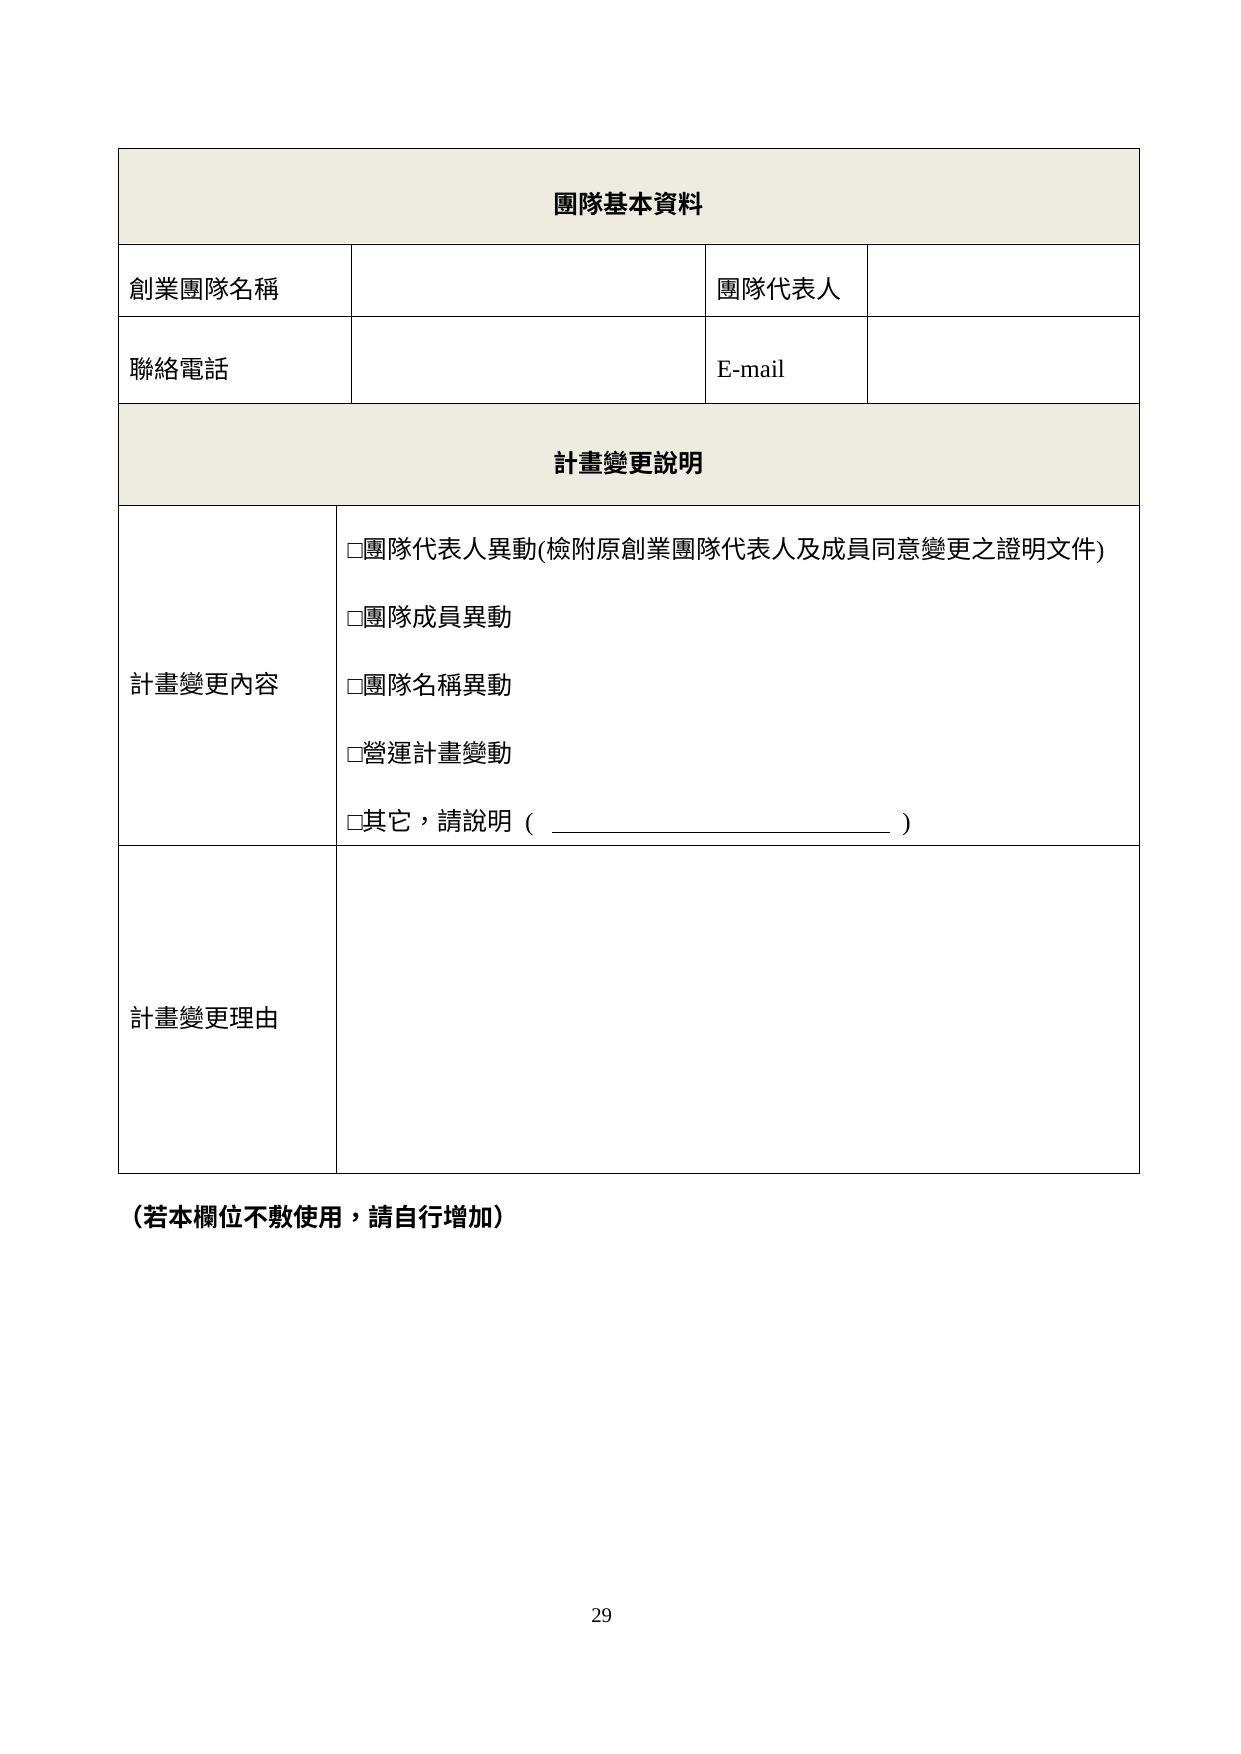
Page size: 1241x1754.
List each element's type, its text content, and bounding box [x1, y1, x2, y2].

table_cell 團隊代表人 [706, 245, 867, 316]
table_cell 創業團隊名稱 [119, 245, 351, 316]
table_cell E-mail [706, 317, 867, 403]
table_cell 計畫變更內容 [119, 506, 336, 844]
table_cell [868, 245, 1139, 316]
table_cell 計畫變更理由 [119, 846, 336, 1172]
table_cell [352, 317, 705, 403]
table_cell 聯絡電話 [119, 317, 351, 403]
table_cell [352, 245, 705, 316]
table_cell 計畫變更說明 [119, 404, 1139, 505]
table_cell □團隊代表人異動(檢附原創業團隊代表人及成員同意變更之證明文件) □團隊成員異動 □團隊名稱異動 □營運計畫變動 □其它，請說明 ( ) [337, 506, 1139, 844]
text （若本欄位不敷使用，請自行增加） [118, 1174, 1120, 1236]
table_header 團隊基本資料 [119, 149, 1139, 243]
table_cell [337, 846, 1139, 1172]
table_cell [868, 317, 1139, 403]
